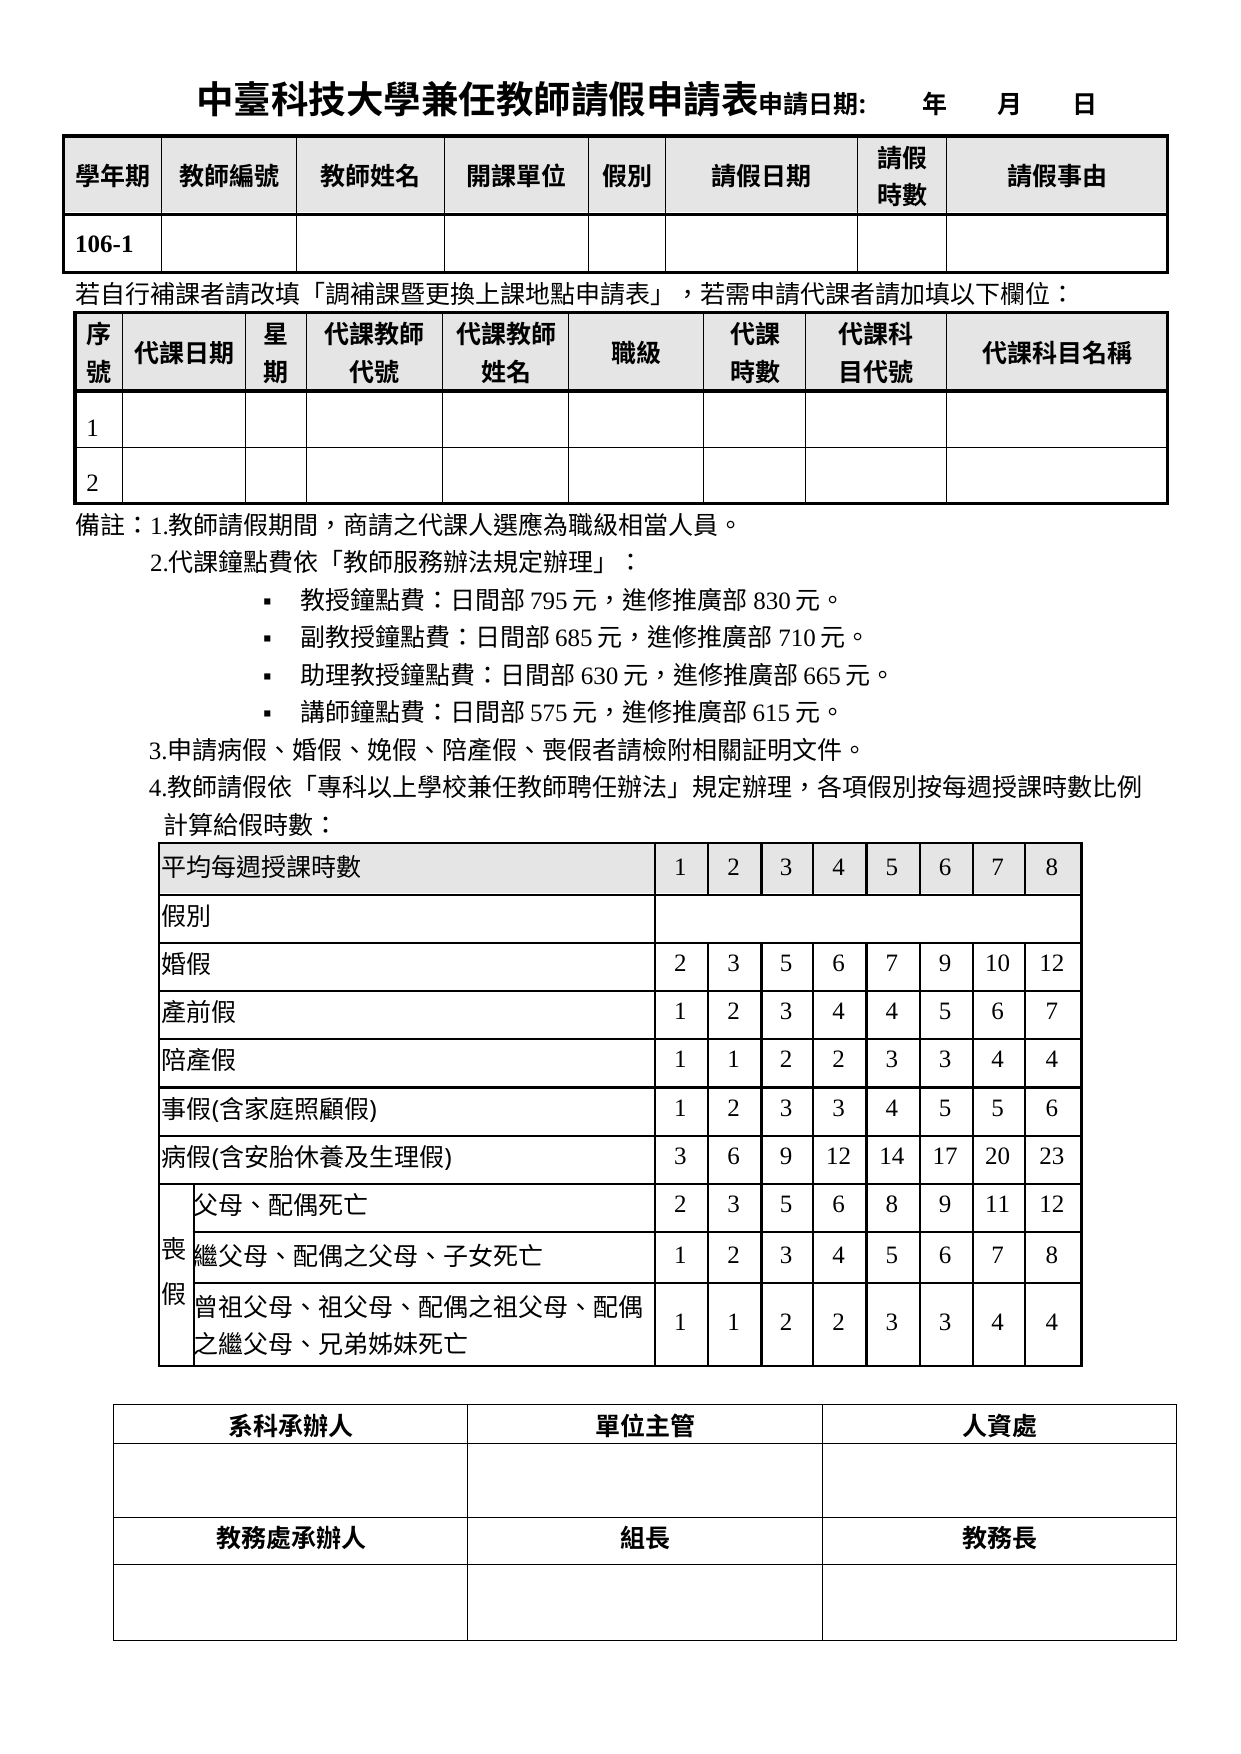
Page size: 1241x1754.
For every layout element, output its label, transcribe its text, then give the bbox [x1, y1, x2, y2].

table_cell 3 [814, 1089, 865, 1134]
table_cell 17 [921, 1137, 972, 1183]
table_cell 2 [814, 1040, 865, 1086]
table_header 請假時數 [858, 138, 946, 212]
table_cell 喪假 [160, 1185, 193, 1365]
table_cell 4 [814, 992, 865, 1038]
table_header 5 [868, 844, 919, 893]
table_cell 6 [974, 992, 1024, 1038]
table_cell 教務處承辦人 [114, 1518, 467, 1564]
table_header 代課科目名稱 [947, 314, 1166, 389]
table_cell 4 [1026, 1040, 1080, 1086]
table_cell [445, 216, 588, 271]
table_cell [297, 216, 444, 271]
table_cell 7 [1026, 992, 1080, 1038]
table_cell 5 [763, 1185, 812, 1231]
table_cell 5 [921, 992, 972, 1038]
table_header 代課科 目代號 [806, 314, 946, 389]
table_cell 6 [814, 1185, 865, 1231]
table_cell 父母、配偶死亡 [195, 1185, 654, 1231]
table_cell [806, 448, 946, 502]
table_cell [947, 448, 1166, 502]
table_cell 2 [656, 1185, 707, 1231]
table_cell 3 [763, 1233, 812, 1282]
table_cell 2 [77, 448, 122, 502]
table_cell 1 [656, 992, 707, 1038]
table_cell 5 [763, 944, 812, 990]
table_cell [307, 448, 442, 502]
table_cell 6 [814, 944, 865, 990]
table_cell 繼父母、配偶之父母、子女死亡 [195, 1233, 654, 1282]
text 3.申請病假、婚假、娩假、陪產假、喪假者請檢附相關証明文件。 [149, 730, 1165, 767]
table_cell [947, 393, 1166, 447]
table_cell 12 [814, 1137, 865, 1183]
table_header 假別 [589, 138, 665, 212]
list 教授鐘點費：日間部795元，進修推廣部 830元。 [262, 580, 1165, 617]
table_cell 4 [814, 1233, 865, 1282]
table_header 6 [921, 844, 972, 893]
table_cell 產前假 [160, 992, 654, 1038]
table_cell [307, 393, 442, 447]
table_cell 9 [921, 944, 972, 990]
table_cell [823, 1565, 1176, 1640]
table_cell 婚假 [160, 944, 654, 990]
table_header 開課單位 [445, 138, 588, 212]
table_cell [468, 1444, 822, 1517]
table_cell 3 [868, 1284, 919, 1365]
table_header 代課教師 代號 [307, 314, 442, 389]
table_cell 7 [868, 944, 919, 990]
table_cell [443, 448, 568, 502]
table_header 代課日期 [123, 314, 245, 389]
list 助理教授鐘點費：日間部 630元，進修推廣部665元。 [262, 655, 1165, 692]
table_cell 8 [868, 1185, 919, 1231]
table_cell 14 [868, 1137, 919, 1183]
table_cell 4 [974, 1040, 1024, 1086]
table_cell [589, 216, 665, 271]
table_cell 病假(含安胎休養及生理假) [160, 1137, 654, 1183]
table_cell 5 [974, 1089, 1024, 1134]
table_header 3 [763, 844, 812, 893]
table_header 代課 時數 [704, 314, 805, 389]
table_cell [569, 393, 703, 447]
table_cell 5 [921, 1089, 972, 1134]
table_cell [114, 1565, 467, 1640]
table_cell 12 [1026, 944, 1080, 990]
table_header 請假事由 [947, 138, 1166, 212]
table_header 系科承辦人 [114, 1405, 467, 1443]
table_cell 9 [763, 1137, 812, 1183]
table_cell 1 [656, 1089, 707, 1134]
table_cell [704, 393, 805, 447]
table_header 4 [814, 844, 865, 893]
table_cell 1 [709, 1284, 760, 1365]
table_cell 3 [921, 1040, 972, 1086]
table_header 代課教師 姓名 [443, 314, 568, 389]
table_header 教師姓名 [297, 138, 444, 212]
table_cell 7 [974, 1233, 1024, 1282]
table_cell 4 [974, 1284, 1024, 1365]
table_cell 6 [709, 1137, 760, 1183]
table_header 單位主管 [468, 1405, 822, 1443]
table_cell 10 [974, 944, 1024, 990]
table_cell [947, 216, 1166, 271]
table_cell [704, 448, 805, 502]
table_cell 陪產假 [160, 1040, 654, 1086]
table_cell 12 [1026, 1185, 1080, 1231]
table_cell 20 [974, 1137, 1024, 1183]
text 若自行補課者請改填「調補課暨更換上課地點申請表」，若需申請代課者請加填以下欄位： [75, 274, 1165, 311]
table_header 學年期 [65, 138, 161, 212]
table_cell 3 [868, 1040, 919, 1086]
table_header 教師編號 [162, 138, 296, 212]
table_cell 教務長 [823, 1518, 1176, 1564]
table_cell 2 [709, 1233, 760, 1282]
table_cell [114, 1444, 467, 1517]
table_cell [468, 1565, 822, 1640]
list 副教授鐘點費：日間部685元，進修推廣部 710元。 [262, 617, 1165, 655]
table_cell 1 [656, 1233, 707, 1282]
table_header 職級 [569, 314, 703, 389]
table_cell 4 [868, 1089, 919, 1134]
table_cell 4 [1026, 1284, 1080, 1365]
table_header 8 [1026, 844, 1080, 893]
table_cell 3 [763, 1089, 812, 1134]
table_cell 3 [709, 1185, 760, 1231]
table_cell 106-1 [65, 216, 161, 271]
table_cell 2 [656, 944, 707, 990]
table_cell 2 [709, 1089, 760, 1134]
table_header 2 [709, 844, 760, 893]
table_cell 3 [709, 944, 760, 990]
table_cell 事假(含家庭照顧假) [160, 1089, 654, 1134]
table_cell 組長 [468, 1518, 822, 1564]
table_cell [162, 216, 296, 271]
table_cell 曾祖父母、祖父母、配偶之祖父母、配偶之繼父母、兄弟姊妹死亡 [195, 1284, 654, 1365]
text 4.教師請假依「專科以上學校兼任教師聘任辦法」規定辦理，各項假別按每週授課時數比例計算給假時數： [149, 767, 1165, 842]
table_cell 23 [1026, 1137, 1080, 1183]
table_cell 4 [868, 992, 919, 1038]
table_cell [666, 216, 857, 271]
table_cell 1 [77, 393, 122, 447]
table_cell 2 [814, 1284, 865, 1365]
table_cell [858, 216, 946, 271]
table_cell 2 [763, 1284, 812, 1365]
table_cell 9 [921, 1185, 972, 1231]
table_cell 2 [709, 992, 760, 1038]
table_cell 6 [921, 1233, 972, 1282]
table_cell 11 [974, 1185, 1024, 1231]
table_header 請假日期 [666, 138, 857, 212]
text 2.代課鐘點費依「教師服務辦法規定辦理」： [150, 542, 1165, 580]
table_header 序號 [77, 314, 122, 389]
table_cell [806, 393, 946, 447]
table_cell 1 [656, 1040, 707, 1086]
table_cell [246, 393, 306, 447]
text 中臺科技大學兼任教師請假申請表申請日期: 年 月 日 [128, 59, 1165, 134]
table_cell [123, 448, 245, 502]
table_cell [443, 393, 568, 447]
table_header 人資處 [823, 1405, 1176, 1443]
table_cell 3 [656, 1137, 707, 1183]
table_cell [246, 448, 306, 502]
table_cell 2 [763, 1040, 812, 1086]
table_cell [656, 896, 1080, 942]
table_cell 假別 [160, 896, 654, 942]
table_cell 3 [763, 992, 812, 1038]
table_cell 3 [921, 1284, 972, 1365]
table_cell [823, 1444, 1176, 1517]
table_header 平均每週授課時數 [160, 844, 654, 893]
table_cell 5 [868, 1233, 919, 1282]
table_cell [569, 448, 703, 502]
text 備註：1.教師請假期間，商請之代課人選應為職級相當人員。 [75, 505, 1165, 542]
table_cell 8 [1026, 1233, 1080, 1282]
table_cell 1 [656, 1284, 707, 1365]
list 講師鐘點費：日間部575元，進修推廣部615元。 [262, 692, 1165, 730]
table_cell [123, 393, 245, 447]
table_header 1 [656, 844, 707, 893]
table_cell 6 [1026, 1089, 1080, 1134]
table_header 7 [974, 844, 1024, 893]
table_cell 1 [709, 1040, 760, 1086]
table_header 星期 [246, 314, 306, 389]
